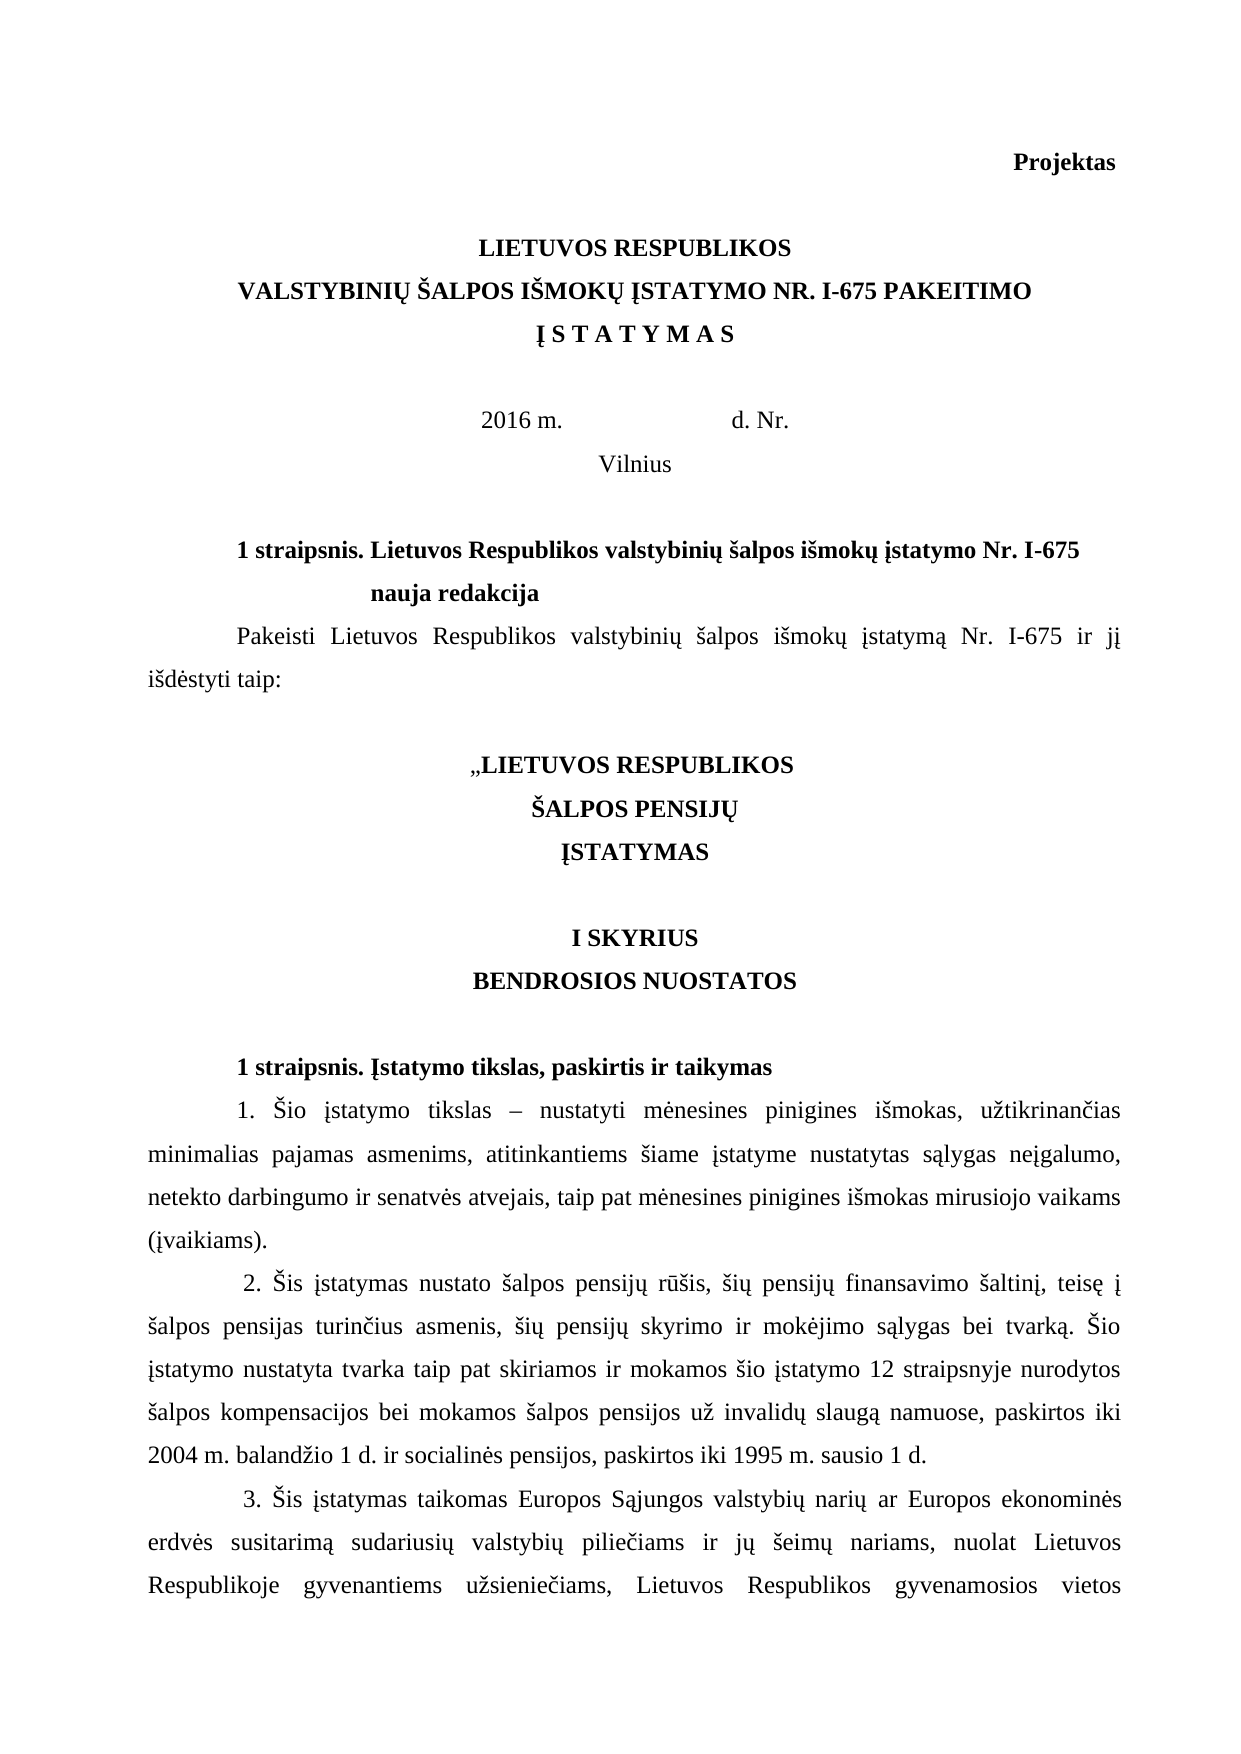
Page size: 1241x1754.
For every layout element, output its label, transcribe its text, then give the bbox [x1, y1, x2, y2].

text BENDROSIOS NUOSTATOS [148, 966, 1122, 995]
text ŠALPOS PENSIJŲ [148, 794, 1122, 822]
text Vilnius [148, 449, 1122, 477]
text 1. Šio įstatymo tikslas – nustatyti mėnesines pinigines išmokas, užtikrinančias minimalias pajamas asmenims, atitinkantiems šiame įstatyme nustatytas sąlygas neįgalumo, netekto darbingumo ir senatvės atvejais, taip pat mėnesines pinigines išmokas mirusiojo vaikams (įvaikiams). [148, 1096, 1122, 1254]
text VALSTYBINIŲ ŠALPOS IŠMOKŲ ĮSTATYMO NR. I-675 PAKEITIMO [148, 276, 1122, 305]
text Pakeisti Lietuvos Respublikos valstybinių šalpos išmokų įstatymą Nr. I-675 ir jį išdėstyti taip: [148, 621, 1122, 693]
text 2. Šis įstatymas nustato šalpos pensijų rūšis, šių pensijų finansavimo šaltinį, teisę į šalpos pensijas turinčius asmenis, šių pensijų skyrimo ir mokėjimo sąlygas bei tvarką. Šio įstatymo nustatyta tvarka taip pat skiriamos ir mokamos šio įstatymo 12 straipsnyje nurodytos šalpos kompensacijos bei mokamos šalpos pensijos už invalidų slaugą namuose, paskirtos iki 2004 m. balandžio 1 d. ir socialinės pensijos, paskirtos iki 1995 m. sausio 1 d. [148, 1268, 1122, 1469]
text 1 straipsnis. Įstatymo tikslas, paskirtis ir taikymas [148, 1052, 1122, 1081]
text 1 straipsnis. Lietuvos Respublikos valstybinių šalpos išmokų įstatymo Nr. I-675 nauja redakcija [148, 535, 1122, 607]
text I SKYRIUS [148, 923, 1122, 952]
text Į S T A T Y M A S [148, 319, 1122, 348]
text 2016 m. d. Nr. [148, 406, 1122, 434]
text 3. Šis įstatymas taikomas Europos Sąjungos valstybių narių ar Europos ekonominės erdvės susitarimą sudariusių valstybių piliečiams ir jų šeimų nariams, nuolat Lietuvos Respublikoje gyvenantiems užsieniečiams, Lietuvos Respublikos gyvenamosios vietos [148, 1484, 1122, 1599]
text ĮSTATYMAS [148, 837, 1122, 866]
text „LIETUVOS RESPUBLIKOS [148, 751, 1122, 779]
text LIETUVOS RESPUBLIKOS [148, 233, 1122, 262]
text Projektas [916, 147, 1122, 176]
